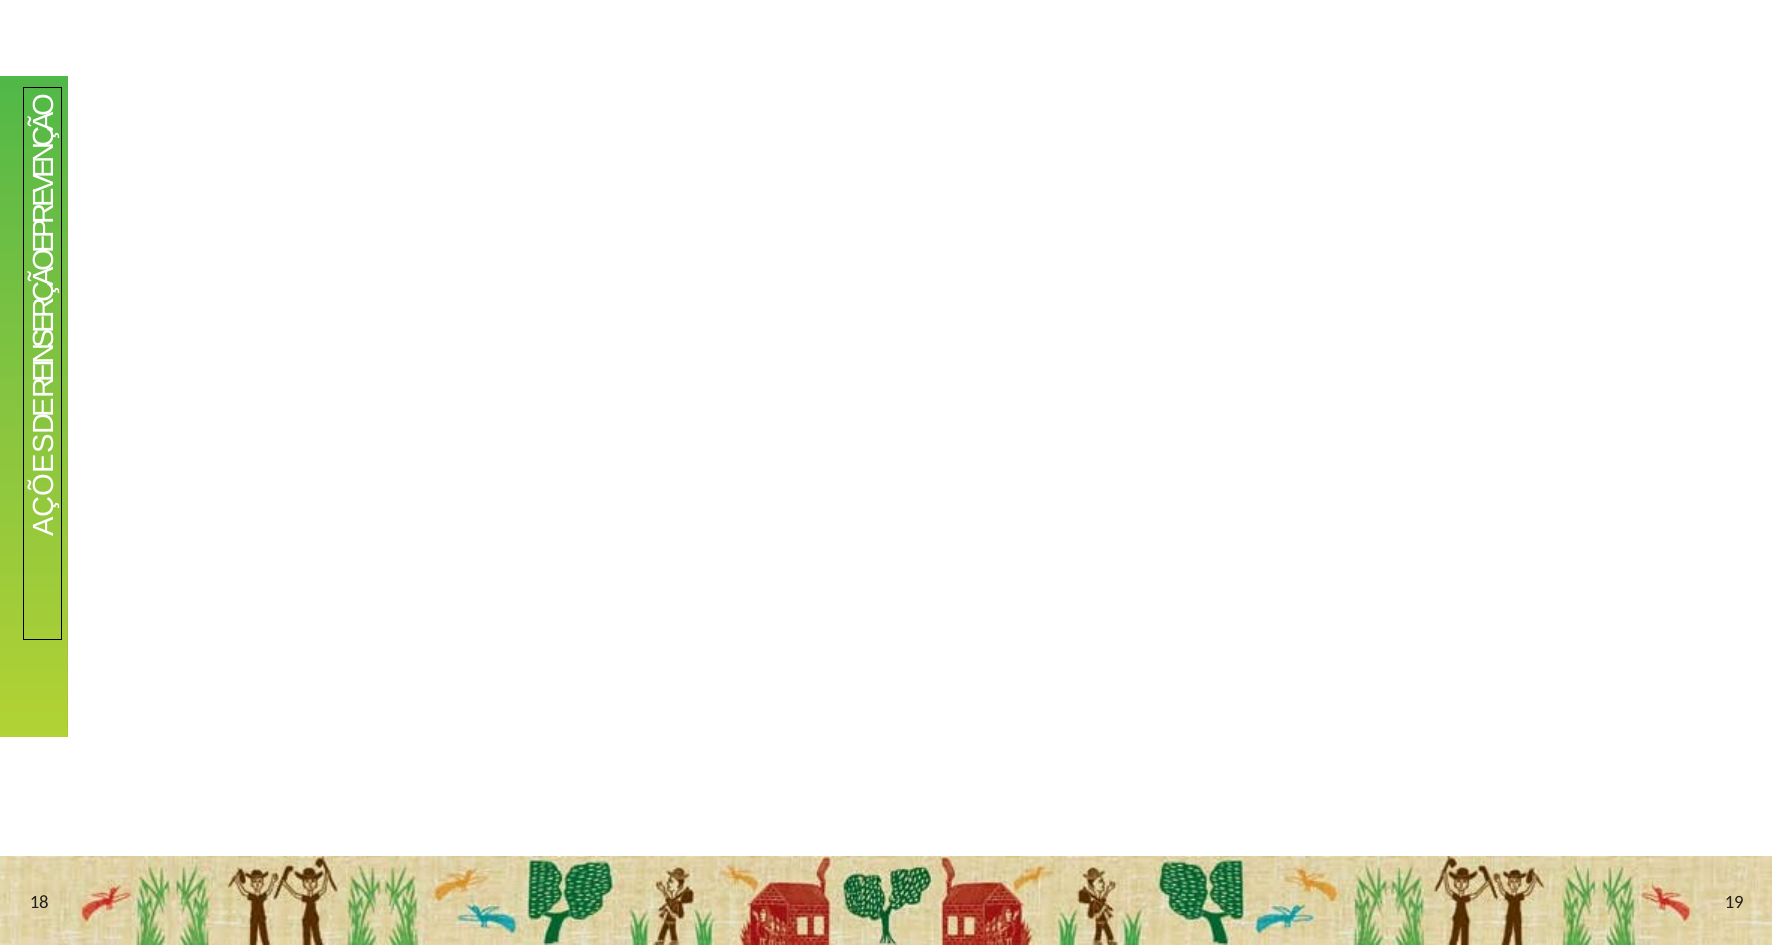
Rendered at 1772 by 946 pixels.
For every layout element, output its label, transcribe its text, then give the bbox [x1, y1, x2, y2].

picture [0, 76, 68, 737]
picture [0, 856, 1772, 945]
text AÇÕESDEREINSERÇÃOEPREVENÇÃO [26, 89, 61, 536]
